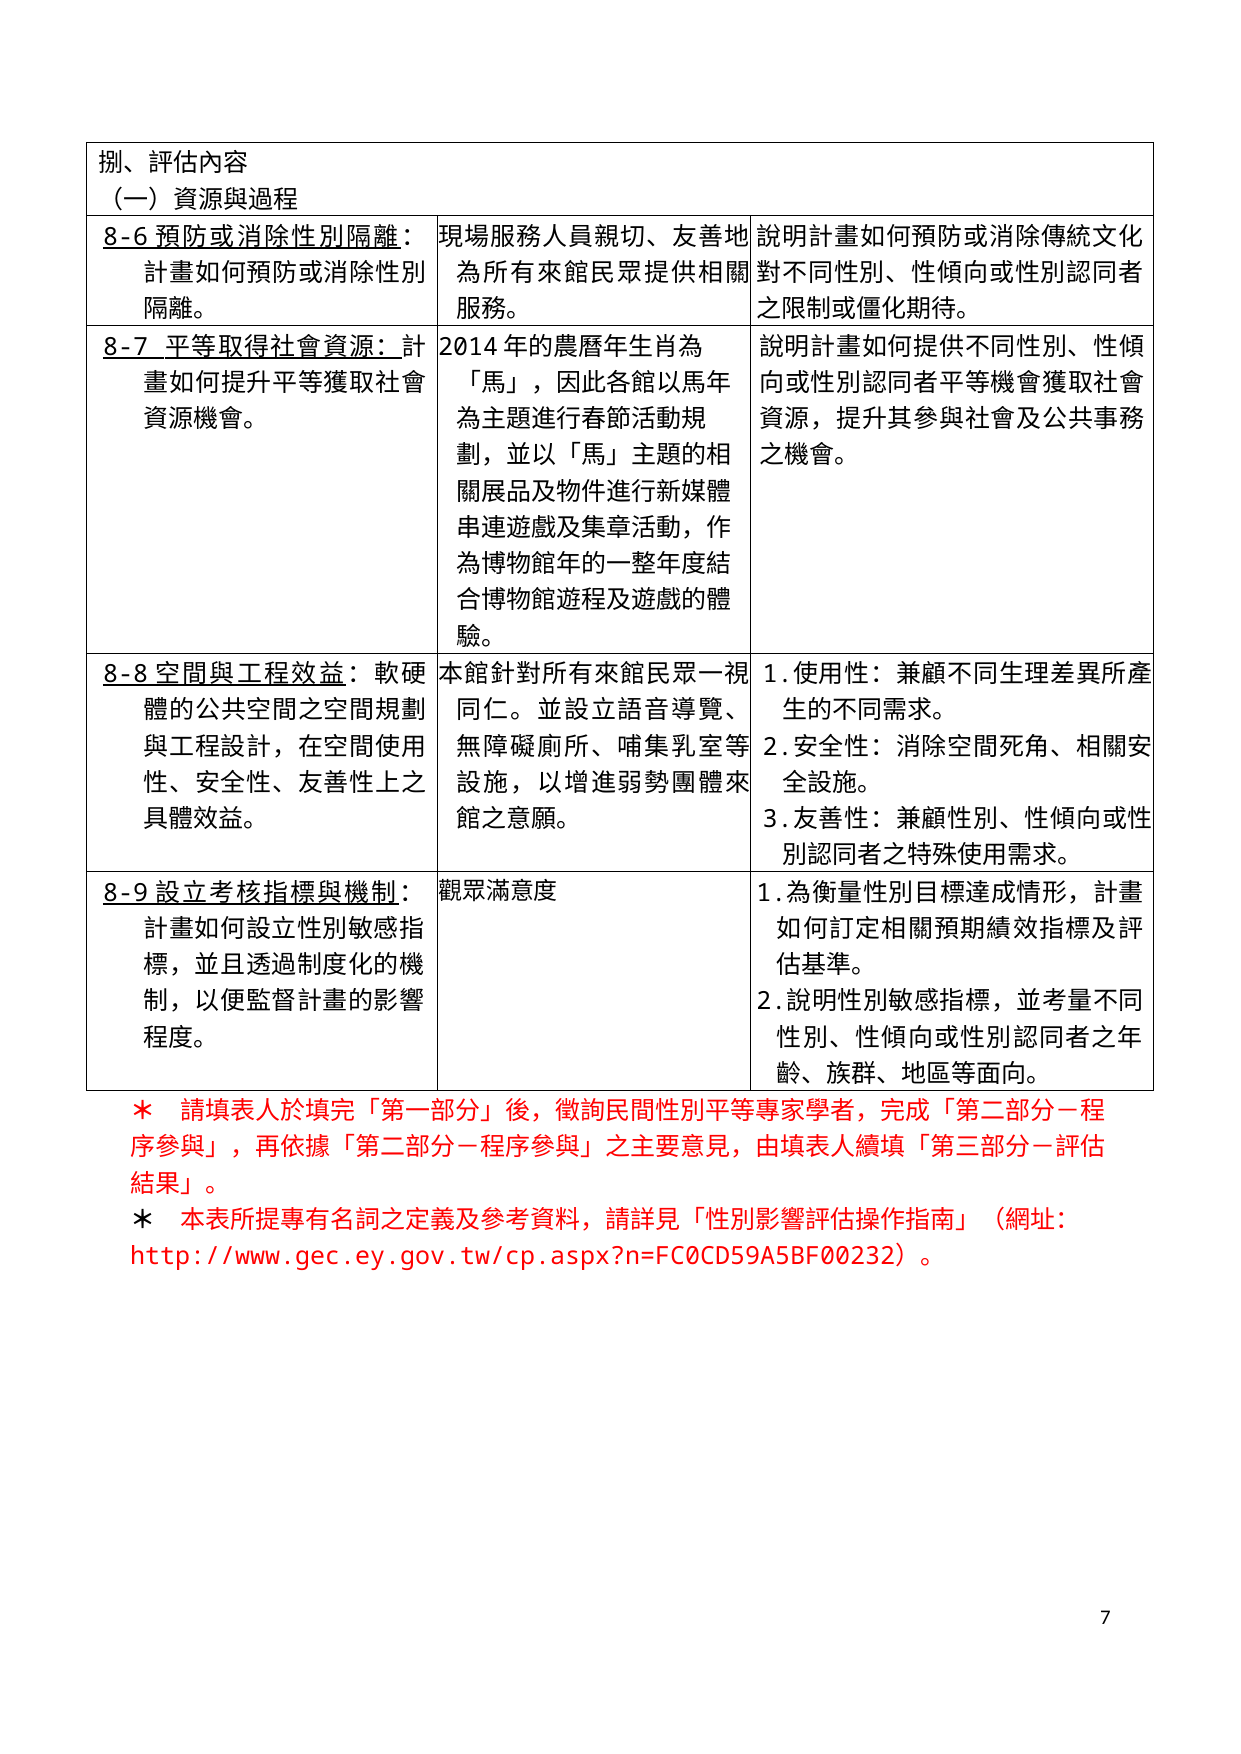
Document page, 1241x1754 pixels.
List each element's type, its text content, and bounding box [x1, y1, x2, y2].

table_cell 觀眾滿意度 [438, 872, 750, 1089]
table_cell 8-8空間與工程效益：軟硬體的公共空間之空間規劃與工程設計，在空間使用性、安全性、友善性上之具體效益。 [87, 654, 437, 871]
table_cell 1.使用性：兼顧不同生理差異所產生的不同需求。 2.安全性：消除空間死角、相關安全設施。 3.友善性：兼顧性別、性傾向或性別認同者之特殊使用需求。 [751, 654, 1153, 871]
table_cell 8-7 平等取得社會資源：計畫如何提升平等獲取社會資源機會。 [87, 326, 437, 652]
table_header 捌、評估內容 （一）資源與過程 [87, 143, 1153, 215]
table_cell 本館針對所有來館民眾一視同仁。並設立語音導覽、無障礙廁所、哺集乳室等設施，以增進弱勢團體來館之意願。 [438, 654, 750, 871]
table_cell 說明計畫如何提供不同性別、性傾向或性別認同者平等機會獲取社會資源，提升其參與社會及公共事務之機會。 [751, 326, 1153, 652]
table_cell 8-6預防或消除性別隔離：計畫如何預防或消除性別隔離。 [87, 216, 437, 325]
table_cell 2014年的農曆年生肖為「馬」，因此各館以馬年為主題進行春節活動規劃，並以「馬」主題的相關展品及物件進行新媒體串連遊戲及集章活動，作為博物館年的一整年度結合博物館遊程及遊戲的體驗。 [438, 326, 750, 652]
table_cell 1.為衡量性別目標達成情形，計畫如何訂定相關預期績效指標及評估基準。 2.說明性別敏感指標，並考量不同性別、性傾向或性別認同者之年齡、族群、地區等面向。 [751, 872, 1153, 1089]
list 請填表人於填完「第一部分」後，徵詢民間性別平等專家學者，完成「第二部分－程序參與」，再依據「第二部分－程序參與」之主要意見，由填表人續填「第三部分－評估結果」。 [130, 1091, 1122, 1199]
table_cell 說明計畫如何預防或消除傳統文化對不同性別、性傾向或性別認同者之限制或僵化期待。 [751, 216, 1153, 325]
table_cell 8-9設立考核指標與機制：計畫如何設立性別敏感指標，並且透過制度化的機制，以便監督計畫的影響程度。 [87, 872, 437, 1089]
table_cell 現場服務人員親切、友善地為所有來館民眾提供相關服務。 [438, 216, 750, 325]
list 本表所提專有名詞之定義及參考資料，請詳見「性別影響評估操作指南」（網址：http://www.gec.ey.gov.tw/cp.aspx?n=FC0CD59A5BF00232）。 [130, 1199, 1122, 1272]
